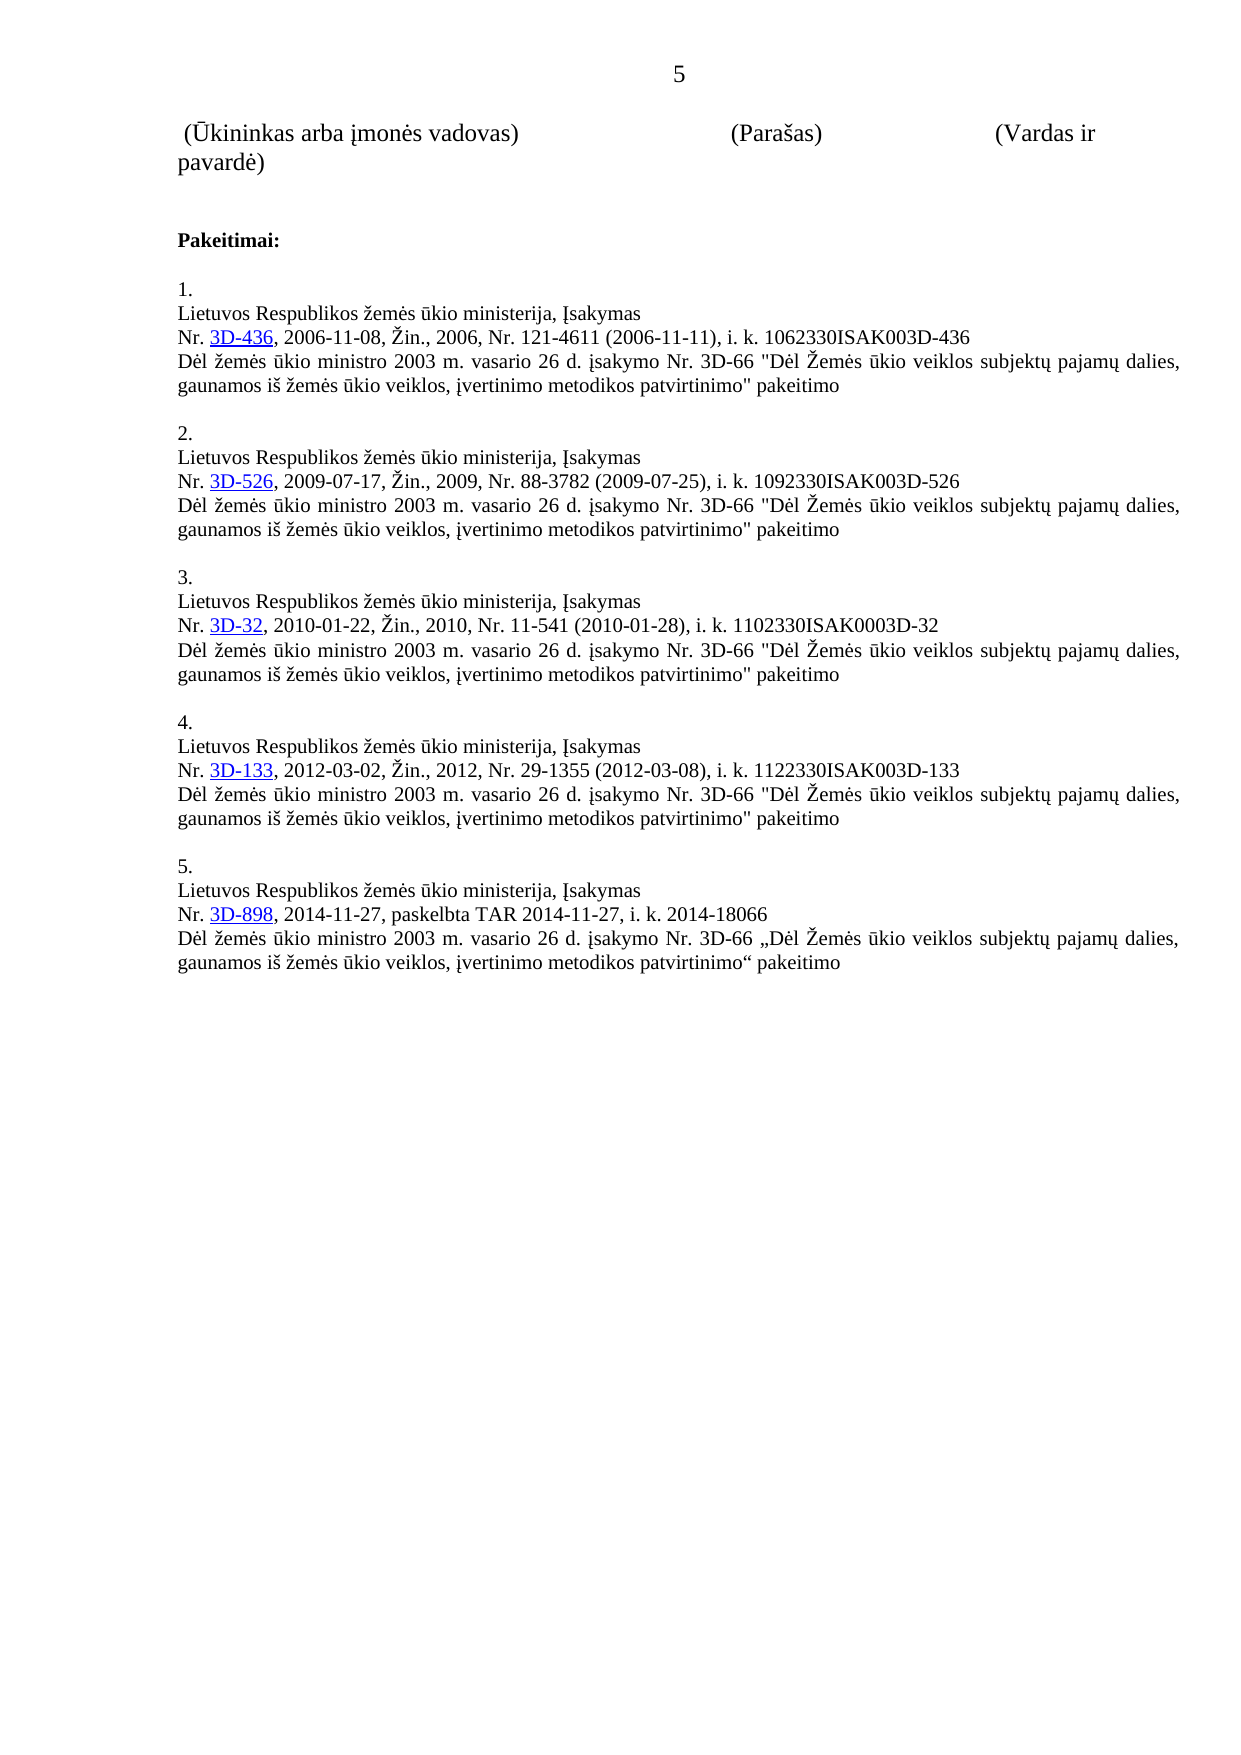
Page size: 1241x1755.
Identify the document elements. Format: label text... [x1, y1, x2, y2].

text Dėl žemės ūkio ministro 2003 m. vasario 26 d. įsakymo Nr. 3D-66 "Dėl Žemės ūkio veiklos subjektų pajamų dalies, gaunamos iš žemės ūkio veiklos, įvertinimo metodikos patvirtinimo" pakeitimo [177, 637, 1181, 686]
text Nr. 3D-898, 2014-11-27, paskelbta TAR 2014-11-27, i. k. 2014-18066 [177, 902, 1181, 926]
text Dėl žemės ūkio ministro 2003 m. vasario 26 d. įsakymo Nr. 3D-66 „Dėl Žemės ūkio veiklos subjektų pajamų dalies, gaunamos iš žemės ūkio veiklos, įvertinimo metodikos patvirtinimo“ pakeitimo [177, 926, 1181, 974]
text Dėl žemės ūkio ministro 2003 m. vasario 26 d. įsakymo Nr. 3D-66 "Dėl Žemės ūkio veiklos subjektų pajamų dalies, gaunamos iš žemės ūkio veiklos, įvertinimo metodikos patvirtinimo" pakeitimo [177, 349, 1181, 397]
text 5. [177, 854, 1181, 878]
text Lietuvos Respublikos žemės ūkio ministerija, Įsakymas [177, 878, 1181, 902]
text 3. [177, 565, 1181, 589]
text Nr. 3D-526, 2009-07-17, Žin., 2009, Nr. 88-3782 (2009-07-25), i. k. 1092330ISAK003D-526 [177, 469, 1181, 493]
text Lietuvos Respublikos žemės ūkio ministerija, Įsakymas [177, 445, 1181, 469]
text Pakeitimai: [177, 228, 1181, 252]
text 4. [177, 710, 1181, 734]
text (Ūkininkas arba įmonės vadovas) (Parašas) (Vardas ir pavardė) [177, 118, 1181, 176]
text Dėl žemės ūkio ministro 2003 m. vasario 26 d. įsakymo Nr. 3D-66 "Dėl Žemės ūkio veiklos subjektų pajamų dalies, gaunamos iš žemės ūkio veiklos, įvertinimo metodikos patvirtinimo" pakeitimo [177, 493, 1181, 541]
text Nr. 3D-436, 2006-11-08, Žin., 2006, Nr. 121-4611 (2006-11-11), i. k. 1062330ISAK003D-436 [177, 325, 1181, 349]
text Lietuvos Respublikos žemės ūkio ministerija, Įsakymas [177, 589, 1181, 613]
text Nr. 3D-32, 2010-01-22, Žin., 2010, Nr. 11-541 (2010-01-28), i. k. 1102330ISAK0003D-32 [177, 613, 1181, 637]
text Dėl žemės ūkio ministro 2003 m. vasario 26 d. įsakymo Nr. 3D-66 "Dėl Žemės ūkio veiklos subjektų pajamų dalies, gaunamos iš žemės ūkio veiklos, įvertinimo metodikos patvirtinimo" pakeitimo [177, 782, 1181, 830]
text 1. [177, 277, 1181, 301]
text Lietuvos Respublikos žemės ūkio ministerija, Įsakymas [177, 734, 1181, 758]
text Nr. 3D-133, 2012-03-02, Žin., 2012, Nr. 29-1355 (2012-03-08), i. k. 1122330ISAK003D-133 [177, 758, 1181, 782]
text 2. [177, 421, 1181, 445]
text Lietuvos Respublikos žemės ūkio ministerija, Įsakymas [177, 301, 1181, 325]
